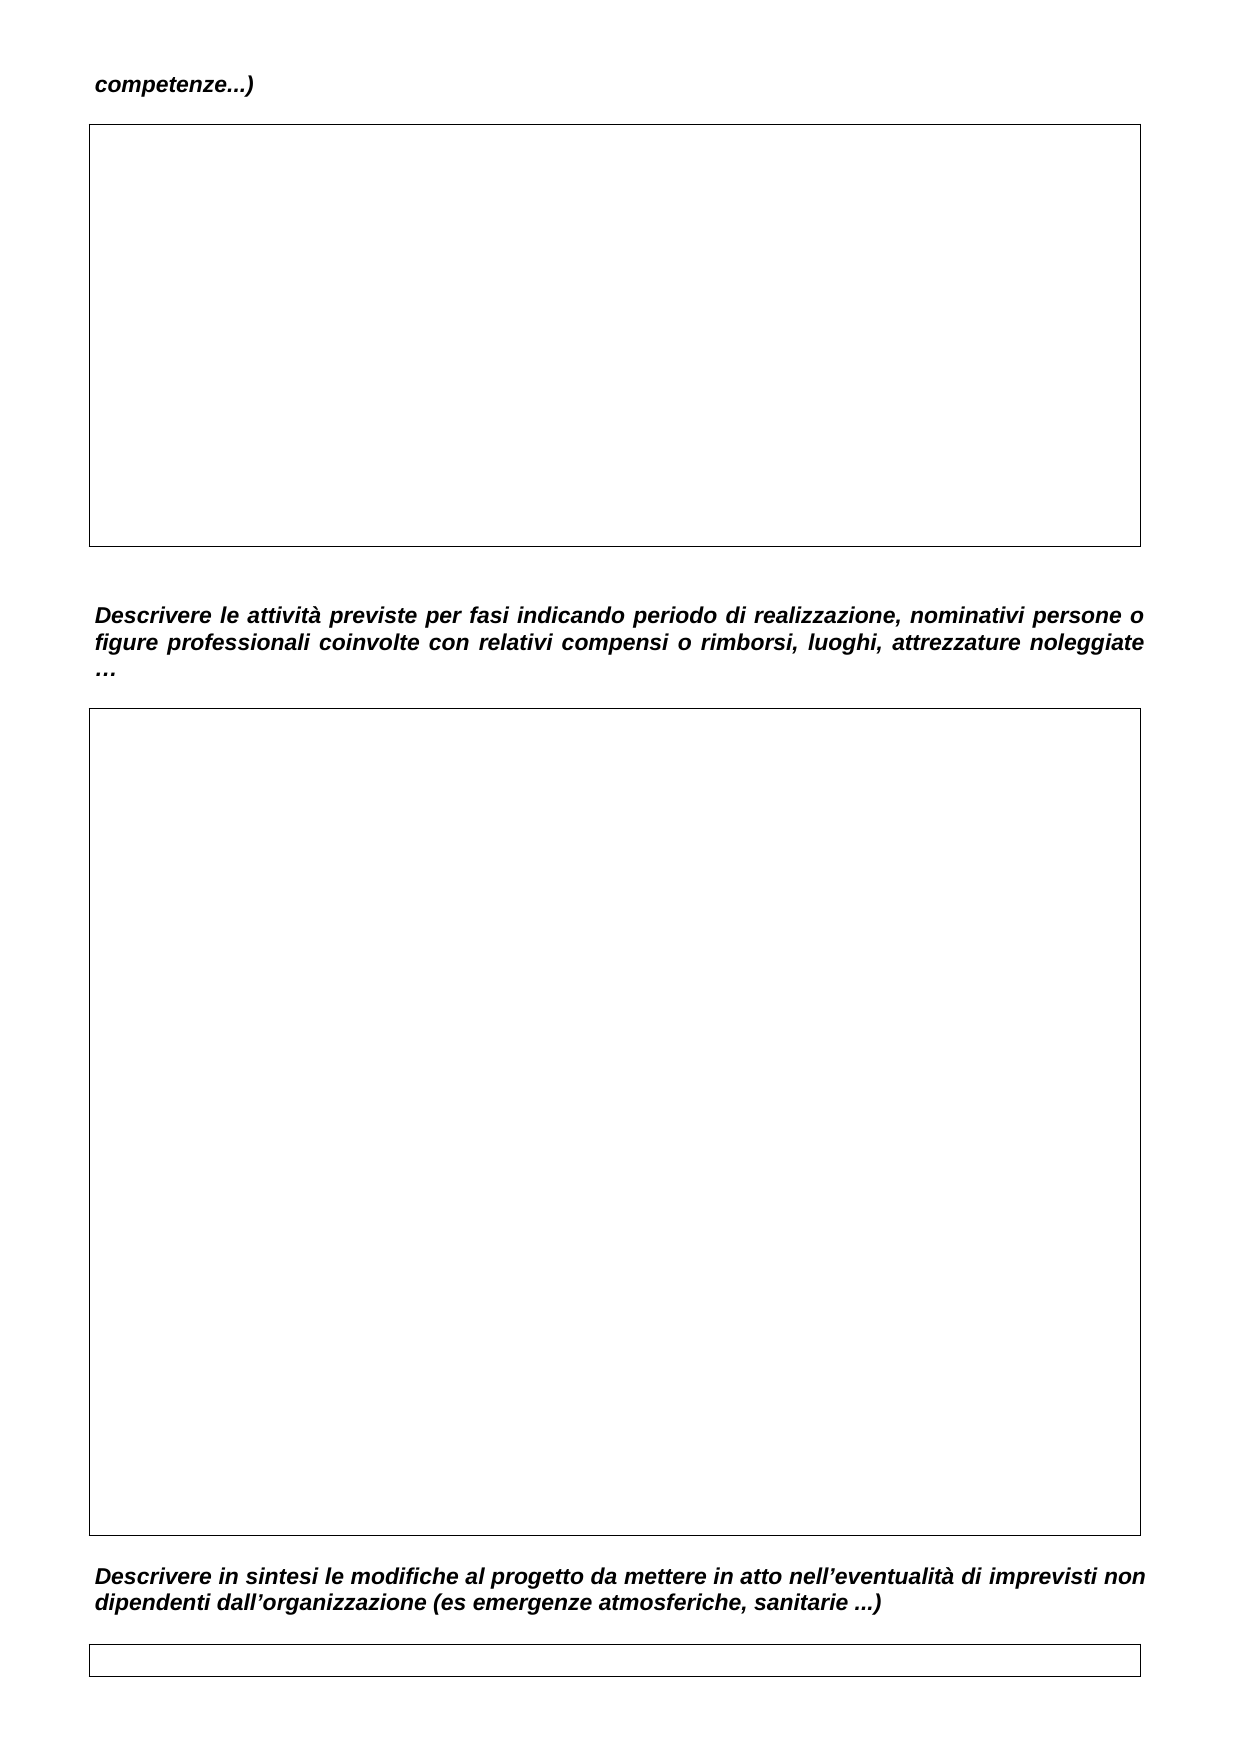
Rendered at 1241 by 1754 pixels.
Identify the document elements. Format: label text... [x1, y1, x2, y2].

table_header [90, 1645, 1140, 1676]
table_header [90, 125, 1140, 546]
table_header [90, 709, 1140, 1535]
text competenze...) [94, 71, 1146, 97]
text Descrivere le attività previste per fasi indicando periodo di realizzazione, nominativi persone o figure professionali coinvolte con relativi compensi o rimborsi, luoghi, attrezzature noleggiate … [94, 602, 1146, 681]
text Descrivere in sintesi le modifiche al progetto da mettere in atto nell’eventualità di imprevisti non dipendenti dall’organizzazione (es emergenze atmosferiche, sanitarie ...) [94, 1563, 1146, 1616]
